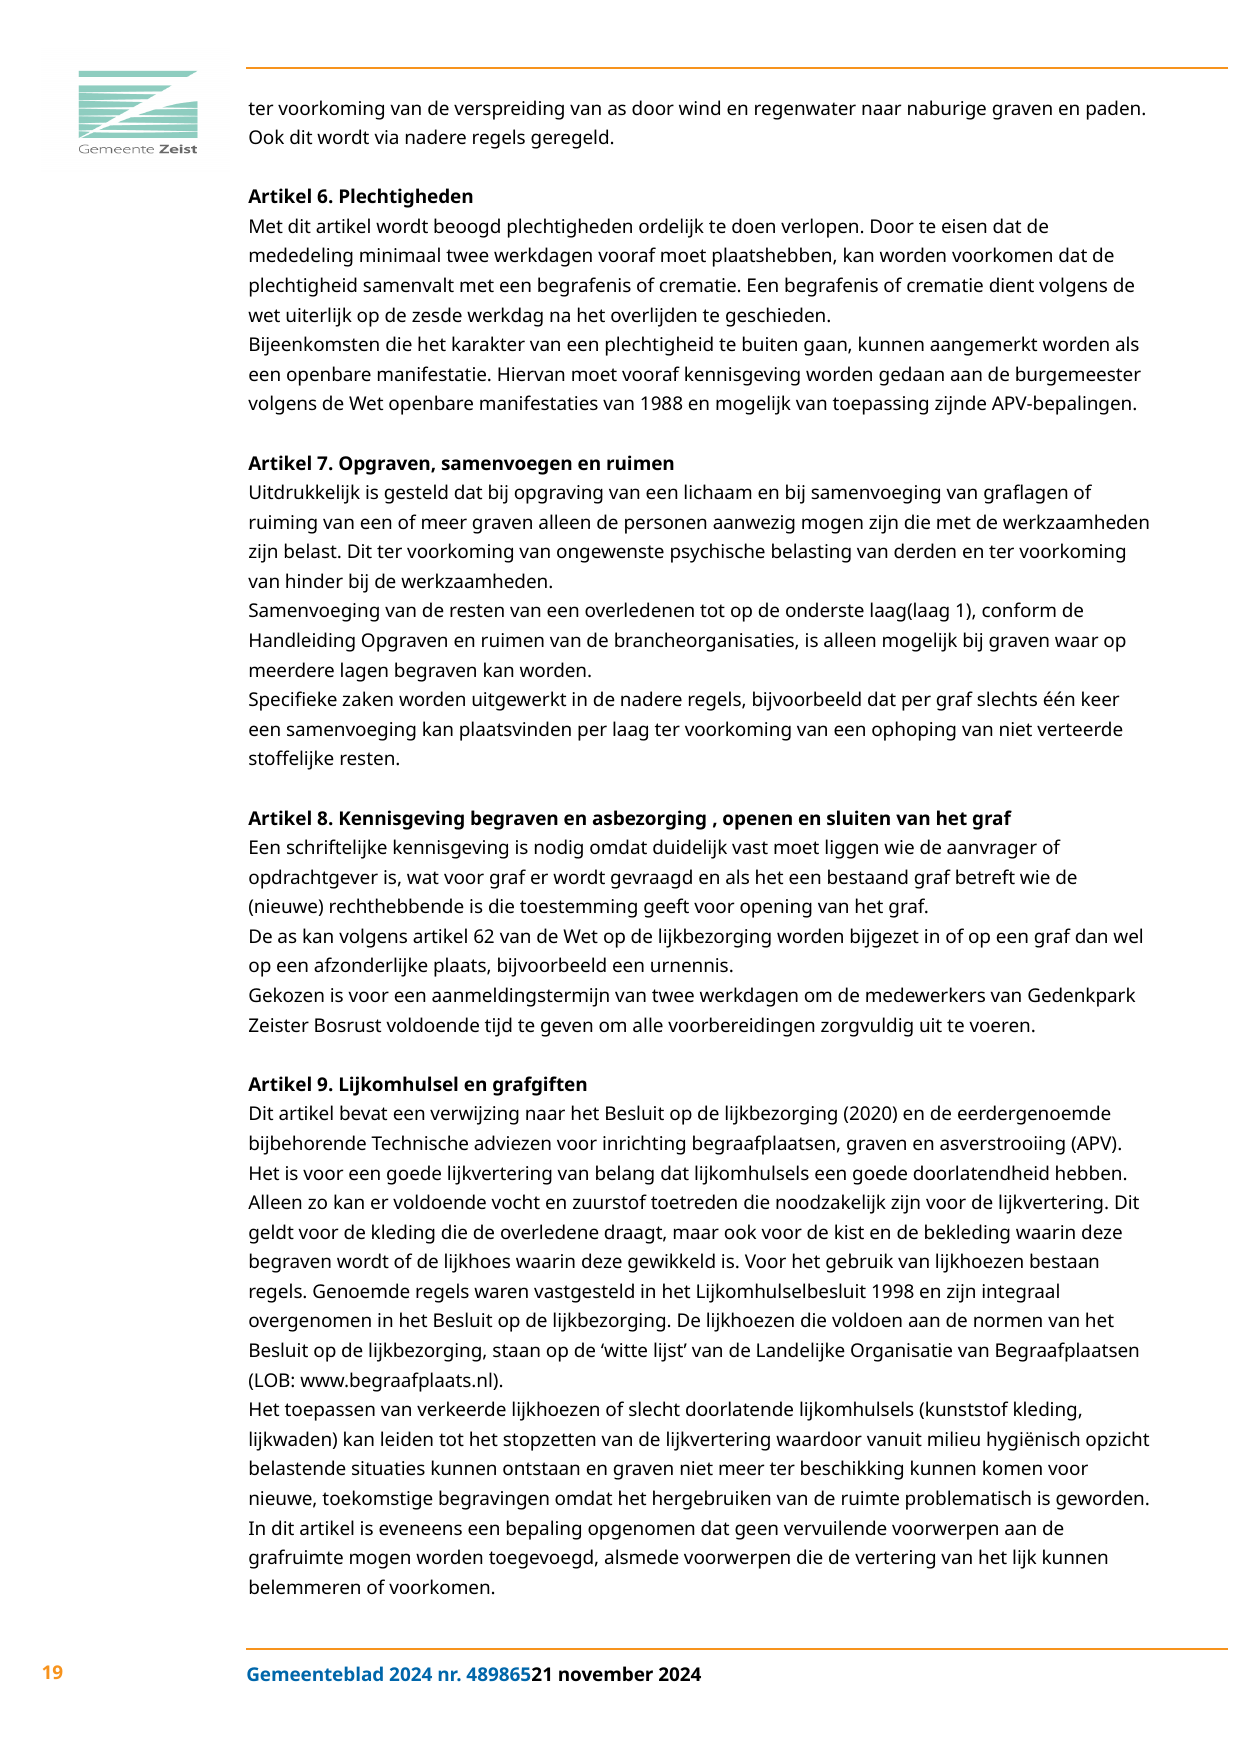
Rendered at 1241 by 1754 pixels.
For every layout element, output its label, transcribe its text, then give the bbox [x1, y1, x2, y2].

text Het toepassen van verkeerde lijkhoezen of slecht doorlatende lijkomhulsels (kunststof kleding, lijkwaden) kan leiden tot het stopzetten van de lijkvertering waardoor vanuit milieu hygiënisch opzicht belastende situaties kunnen ontstaan en graven niet meer ter beschikking kunnen komen voor nieuwe, toekomstige begravingen omdat het hergebruiken van de ruimte problematisch is geworden. [248, 1396, 1152, 1511]
text Gekozen is voor een aanmeldingstermijn van twee werkdagen om de medewerkers van Gedenkpark Zeister Bosrust voldoende tijd te geven om alle voorbereidingen zorgvuldig uit te voeren. [248, 982, 1152, 1038]
text Dit artikel bevat een verwijzing naar het Besluit op de lijkbezorging (2020) en de eerdergenoemde bijbehorende Technische adviezen voor inrichting begraafplaatsen, graven en asverstrooiing (APV). Het is voor een goede lijkvertering van belang dat lijkomhulsels een goede doorlatendheid hebben. Alleen zo kan er voldoende vocht en zuurstof toetreden die noodzakelijk zijn voor de lijkvertering. Dit geldt voor de kleding die de overledene draagt, maar ook voor de kist en de bekleding waarin deze begraven wordt of de lijkhoes waarin deze gewikkeld is. Voor het gebruik van lijkhoezen bestaan regels. Genoemde regels waren vastgesteld in het Lijkomhulselbesluit 1998 en zijn integraal overgenomen in het Besluit op de lijkbezorging. De lijkhoezen die voldoen aan de normen van het Besluit op de lijkbezorging, staan op de ‘witte lijst’ van de Landelijke Organisatie van Begraafplaatsen (LOB: www.begraafplaats.nl). [248, 1101, 1152, 1393]
text ter voorkoming van de verspreiding van as door wind en regenwater naar naburige graven en paden. Ook dit wordt via nadere regels geregeld. [248, 95, 1152, 150]
text Uitdrukkelijk is gesteld dat bij opgraving van een lichaam en bij samenvoeging van graflagen of ruiming van een of meer graven alleen de personen aanwezig mogen zijn die met de werkzaamheden zijn belast. Dit ter voorkoming van ongewenste psychische belasting van derden en ter voorkoming van hinder bij de werkzaamheden. [248, 479, 1152, 594]
text De as kan volgens artikel 62 van de Wet op de lijkbezorging worden bijgezet in of op een graf dan wel op een afzonderlijke plaats, bijvoorbeeld een urnennis. [248, 923, 1152, 978]
text Artikel 6. Plechtigheden [248, 183, 1152, 209]
text Artikel 9. Lijkomhulsel en grafgiften [248, 1071, 1152, 1097]
text Artikel 7. Opgraven, samenvoegen en ruimen [248, 450, 1152, 476]
text Samenvoeging van de resten van een overledenen tot op de onderste laag(laag 1), conform de Handleiding Opgraven en ruimen van de brancheorganisaties, is alleen mogelijk bij graven waar op meerdere lagen begraven kan worden. [248, 598, 1152, 683]
text In dit artikel is eveneens een bepaling opgenomen dat geen vervuilende voorwerpen aan de grafruimte mogen worden toegevoegd, alsmede voorwerpen die de vertering van het lijk kunnen belemmeren of voorkomen. [248, 1515, 1152, 1600]
text Specifieke zaken worden uitgewerkt in de nadere regels, bijvoorbeeld dat per graf slechts één keer een samenvoeging kan plaatsvinden per laag ter voorkoming van een ophoping van niet verteerde stoffelijke resten. [248, 686, 1152, 771]
text Een schriftelijke kennisgeving is nodig omdat duidelijk vast moet liggen wie de aanvrager of opdrachtgever is, wat voor graf er wordt gevraagd en als het een bestaand graf betreft wie de (nieuwe) rechthebbende is die toestemming geeft voor opening van het graf. [248, 834, 1152, 919]
text Bijeenkomsten die het karakter van een plechtigheid te buiten gaan, kunnen aangemerkt worden als een openbare manifestatie. Hiervan moet vooraf kennisgeving worden gedaan aan de burgemeester volgens de Wet openbare manifestaties van 1988 en mogelijk van toepassing zijnde APV-bepalingen. [248, 331, 1152, 416]
text Artikel 8. Kennisgeving begraven en asbezorging , openen en sluiten van het graf [248, 805, 1152, 831]
picture [41, 47, 231, 172]
text Met dit artikel wordt beoogd plechtigheden ordelijk te doen verlopen. Door te eisen dat de mededeling minimaal twee werkdagen vooraf moet plaatshebben, kan worden voorkomen dat de plechtigheid samenvalt met een begrafenis of crematie. Een begrafenis of crematie dient volgens de wet uiterlijk op de zesde werkdag na het overlijden te geschieden. [248, 213, 1152, 328]
